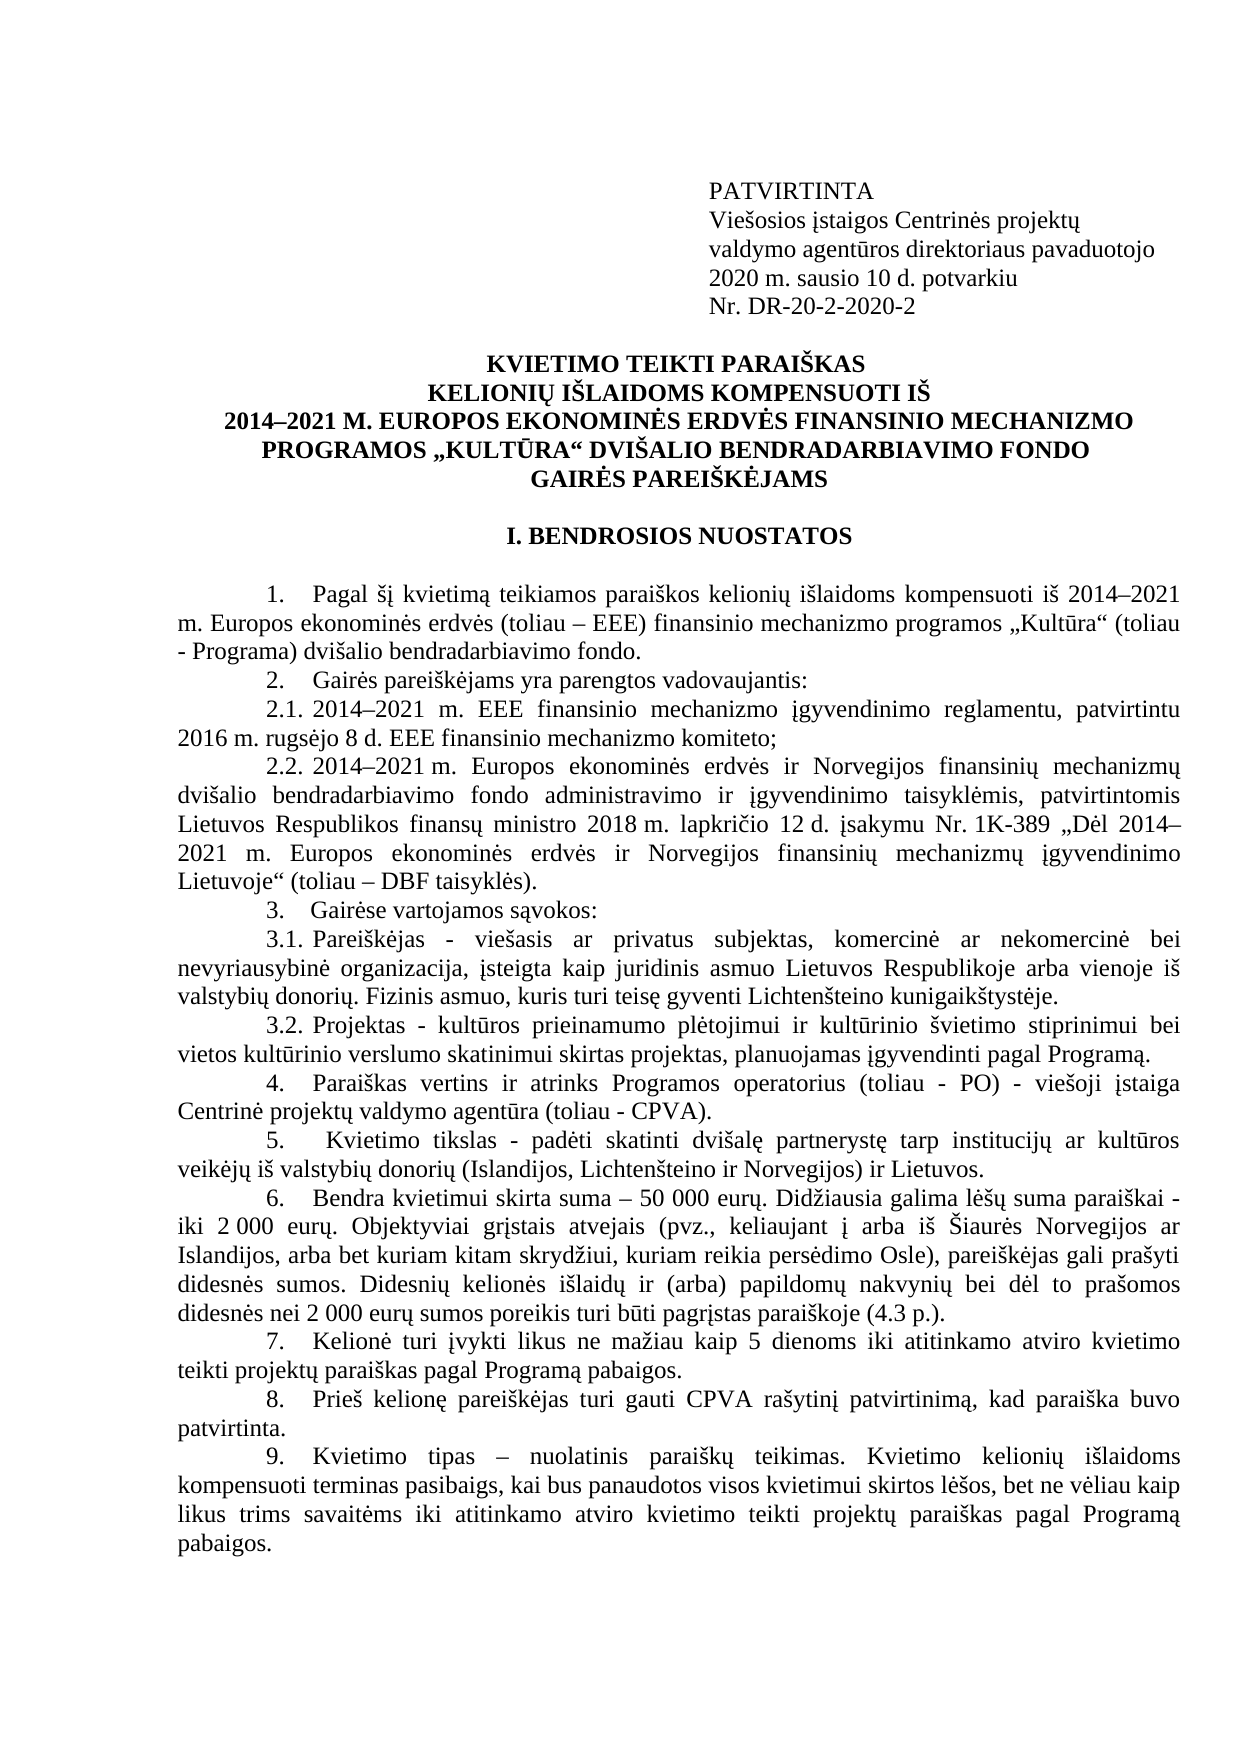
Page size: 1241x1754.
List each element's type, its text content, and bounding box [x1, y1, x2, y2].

text GAIRĖS PAREIŠKĖJAMS [177, 464, 1181, 493]
text 2020 m. sausio 10 d. potvarkiu [709, 263, 1181, 291]
text PATVIRTINTA [709, 176, 1181, 205]
text KVIETIMO TEIKTI PARAIŠKAS [177, 349, 1181, 378]
text 4. Paraiškas vertins ir atrinks Programos operatorius (toliau - PO) - viešoji įstaiga Centrinė projektų valdymo agentūra (toliau - CPVA). [177, 1068, 1181, 1125]
text 7. Kelionė turi įvykti likus ne mažiau kaip 5 dienoms iki atitinkamo atviro kvietimo teikti projektų paraiškas pagal Programą pabaigos. [177, 1326, 1181, 1384]
text Nr. DR-20-2-2020-2 [709, 291, 1181, 320]
text KELIONIŲ IŠLAIDOMS KOMPENSUOTI IŠ [177, 378, 1181, 406]
text 2. Gairės pareiškėjams yra parengtos vadovaujantis: [177, 665, 1181, 694]
text 2.2. 2014–2021 m. Europos ekonominės erdvės ir Norvegijos finansinių mechanizmų dvišalio bendradarbiavimo fondo administravimo ir įgyvendinimo taisyklėmis, patvirtintomis Lietuvos Respublikos finansų ministro 2018 m. lapkričio 12 d. įsakymu Nr. 1K-389 „Dėl 2014–2021 m. Europos ekonominės erdvės ir Norvegijos finansinių mechanizmų įgyvendinimo Lietuvoje“ (toliau – DBF taisyklės). [177, 751, 1181, 895]
text Viešosios įstaigos Centrinės projektų [709, 205, 1181, 234]
text I. BENDROSIOS NUOSTATOS [177, 521, 1181, 550]
text 2.1. 2014–2021 m. EEE finansinio mechanizmo įgyvendinimo reglamentu, patvirtintu 2016 m. rugsėjo 8 d. EEE finansinio mechanizmo komiteto; [177, 694, 1181, 751]
text valdymo agentūros direktoriaus pavaduotojo [709, 234, 1181, 263]
text 1. Pagal šį kvietimą teikiamos paraiškos kelionių išlaidoms kompensuoti iš 2014–2021 m. Europos ekonominės erdvės (toliau – EEE) finansinio mechanizmo programos „Kultūra“ (toliau - Programa) dvišalio bendradarbiavimo fondo. [177, 579, 1181, 665]
text 9. Kvietimo tipas – nuolatinis paraiškų teikimas. Kvietimo kelionių išlaidoms kompensuoti terminas pasibaigs, kai bus panaudotos visos kvietimui skirtos lėšos, bet ne vėliau kaip likus trims savaitėms iki atitinkamo atviro kvietimo teikti projektų paraiškas pagal Programą pabaigos. [177, 1441, 1181, 1556]
text 3. Gairėse vartojamos sąvokos: [266, 895, 1181, 924]
text 2014–2021 M. EUROPOS EKONOMINĖS ERDVĖS FINANSINIO MECHANIZMO PROGRAMOS „KULTŪRA“ DVIŠALIO BENDRADARBIAVIMO FONDO [177, 406, 1181, 464]
text 3.2. Projektas - kultūros prieinamumo plėtojimui ir kultūrinio švietimo stiprinimui bei vietos kultūrinio verslumo skatinimui skirtas projektas, planuojamas įgyvendinti pagal Programą. [177, 1010, 1181, 1068]
text 3.1. Pareiškėjas - viešasis ar privatus subjektas, komercinė ar nekomercinė bei nevyriausybinė organizacija, įsteigta kaip juridinis asmuo Lietuvos Respublikoje arba vienoje iš valstybių donorių. Fizinis asmuo, kuris turi teisę gyventi Lichtenšteino kunigaikštystėje. [177, 924, 1181, 1010]
text 6. Bendra kvietimui skirta suma – 50 000 eurų. Didžiausia galima lėšų suma paraiškai - iki 2 000 eurų. Objektyviai grįstais atvejais (pvz., keliaujant į arba iš Šiaurės Norvegijos ar Islandijos, arba bet kuriam kitam skrydžiui, kuriam reikia persėdimo Osle), pareiškėjas gali prašyti didesnės sumos. Didesnių kelionės išlaidų ir (arba) papildomų nakvynių bei dėl to prašomos didesnės nei 2 000 eurų sumos poreikis turi būti pagrįstas paraiškoje (4.3 p.). [177, 1183, 1181, 1326]
text 5. Kvietimo tikslas - padėti skatinti dvišalę partnerystę tarp institucijų ar kultūros veikėjų iš valstybių donorių (Islandijos, Lichtenšteino ir Norvegijos) ir Lietuvos. [177, 1125, 1181, 1183]
text 8. Prieš kelionę pareiškėjas turi gauti CPVA rašytinį patvirtinimą, kad paraiška buvo patvirtinta. [177, 1384, 1181, 1441]
